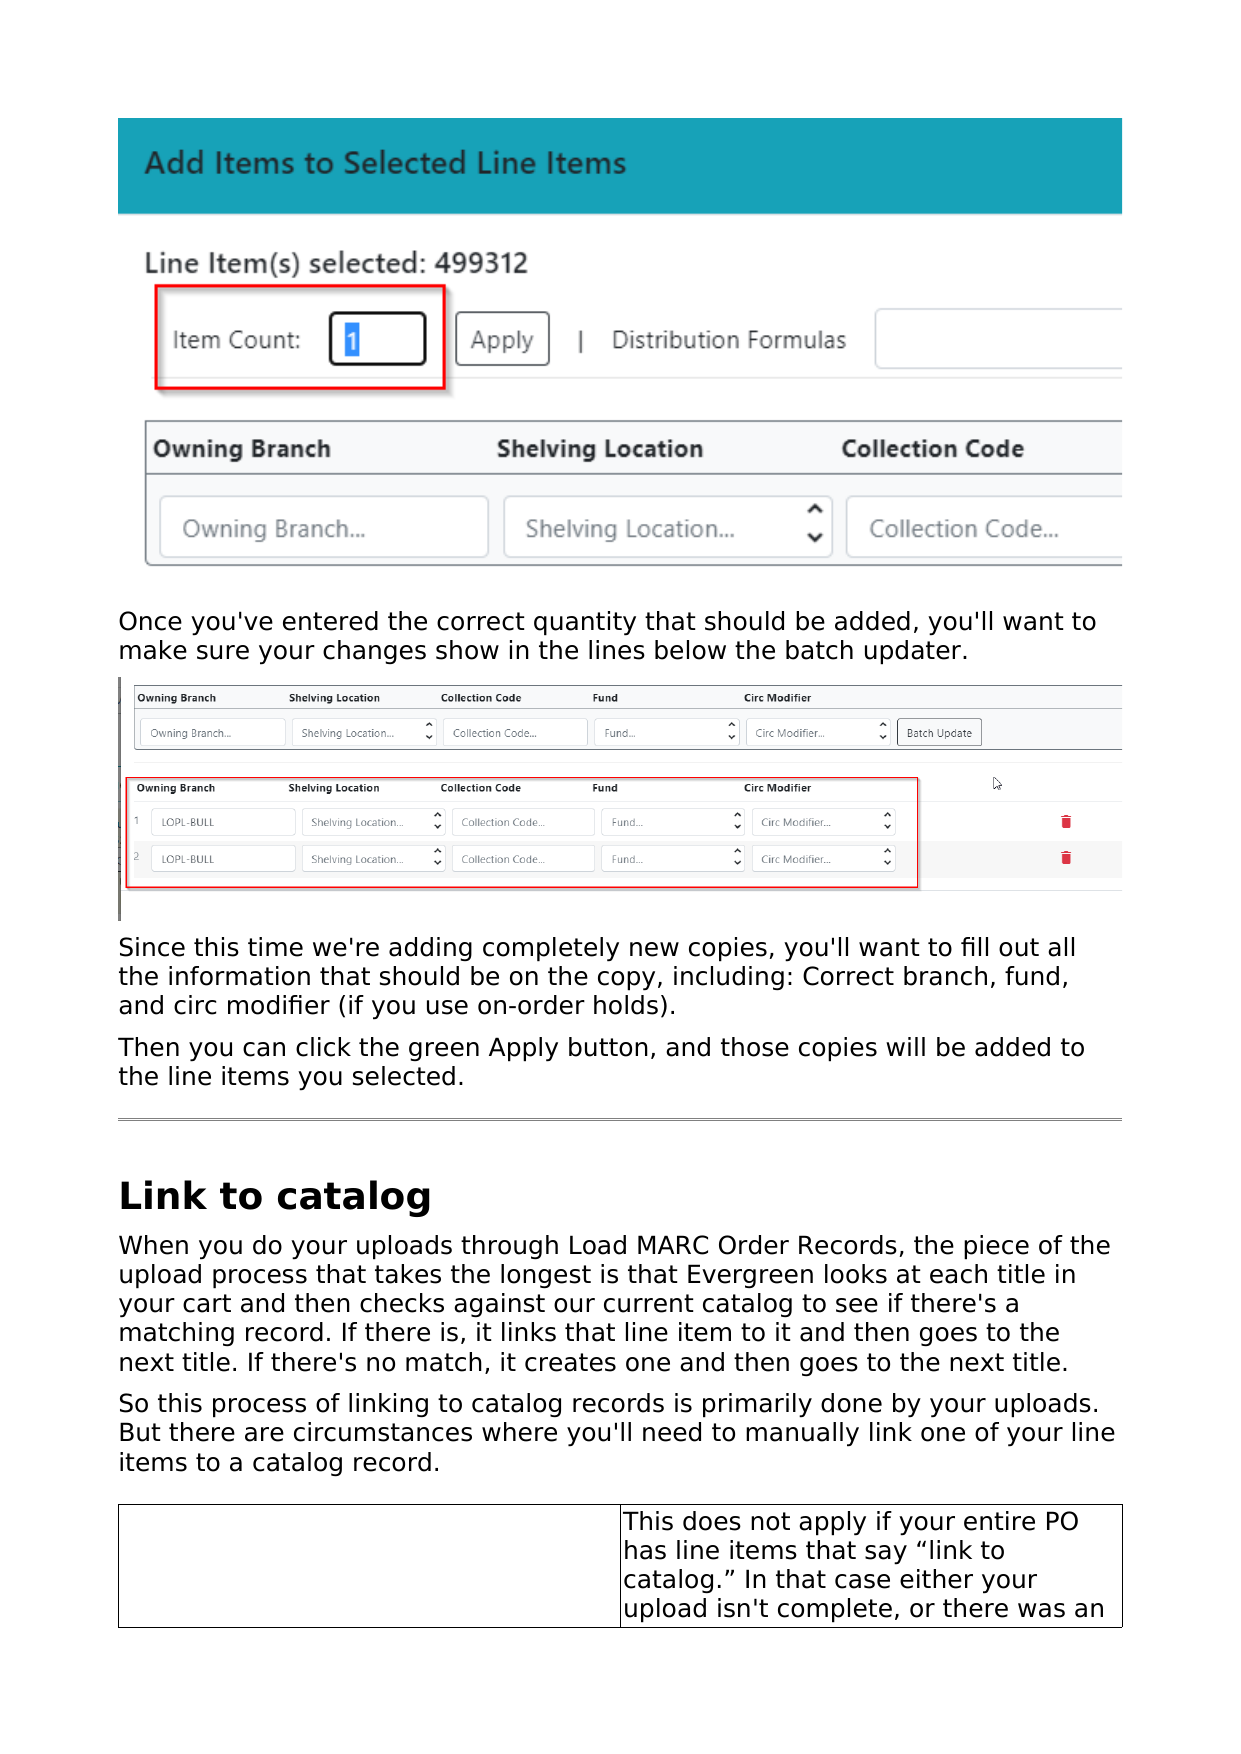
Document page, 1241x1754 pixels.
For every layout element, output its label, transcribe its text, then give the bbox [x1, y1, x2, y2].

table_header This does not apply if your entire PO has line items that say “link to catalog.” In that case either your upload isn't complete, or there was an [621, 1505, 1122, 1627]
table_header [119, 1505, 620, 1627]
text So this process of linking to catalog records is primarily done by your uploads. But there are circumstances where you'll need to manually link one of your line items to a catalog record. [118, 1389, 1122, 1477]
picture [118, 118, 1123, 595]
text When you do your uploads through Load MARC Order Records, the piece of the upload process that takes the longest is that Evergreen looks at each title in your cart and then checks against our current catalog to see if there's a matching record. If there is, it links that line item to it and then goes to the next title. If there's no match, it creates one and then goes to the next title. [118, 1231, 1122, 1377]
text Since this time we're adding completely new copies, you'll want to fill out all the information that should be on the copy, including: Correct branch, fund, and circ modifier (if you use on-order holds). [118, 933, 1122, 1020]
text Then you can click the green Apply button, and those copies will be added to the line items you selected. [118, 1033, 1122, 1091]
picture [118, 677, 1123, 921]
subtitle Link to catalog [118, 1175, 1122, 1218]
text Once you've entered the correct quantity that should be added, you'll want to make sure your changes show in the lines below the batch updater. [118, 607, 1122, 665]
